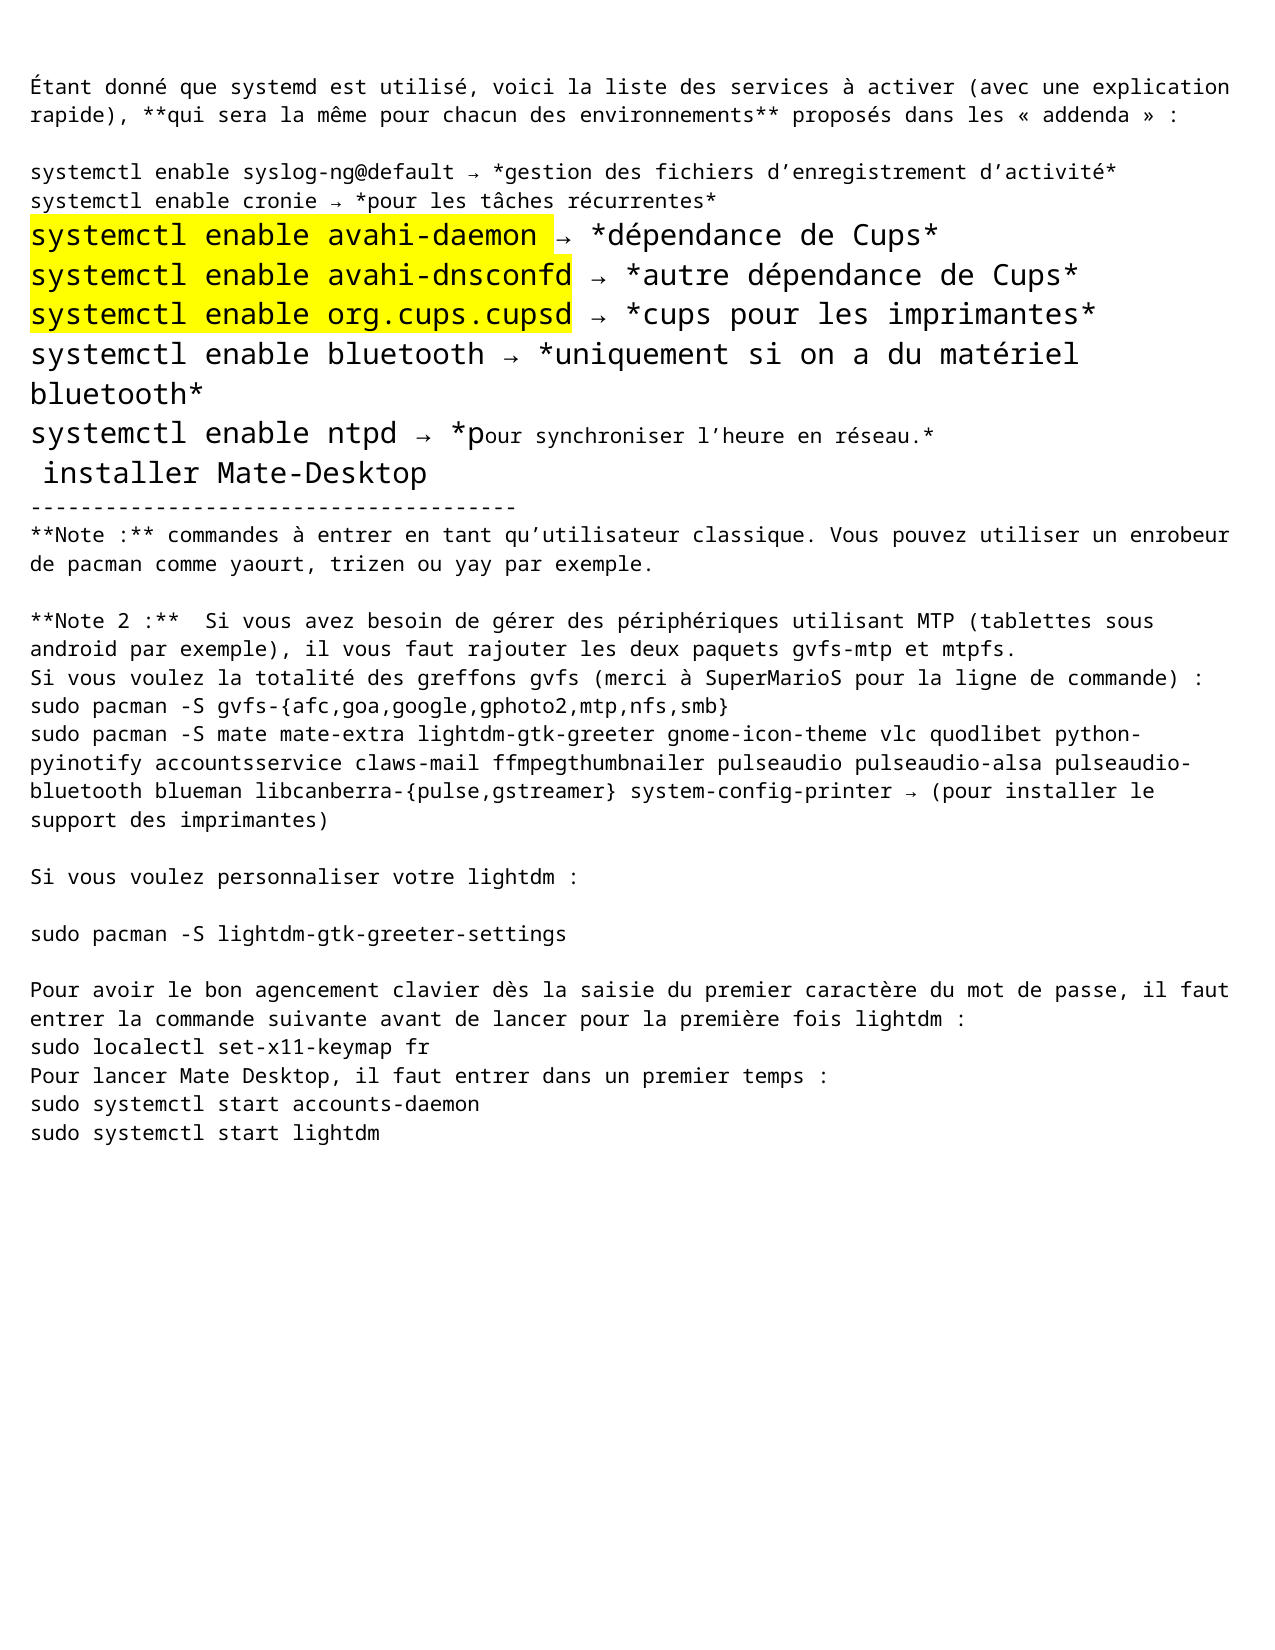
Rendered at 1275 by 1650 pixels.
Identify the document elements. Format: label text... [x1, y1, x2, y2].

text **Note :** commandes à entrer en tant qu’utilisateur classique. Vous pouvez utiliser un enrobeur de pacman comme yaourt, trizen ou yay par exemple. [29, 521, 1246, 577]
text Étant donné que systemd est utilisé, voici la liste des services à activer (avec une explication rapide), **qui sera la même pour chacun des environnements** proposés dans les « addenda » : [29, 72, 1246, 129]
text sudo pacman -S gvfs-{afc,goa,google,gphoto2,mtp,nfs,smb} [29, 691, 1246, 719]
text sudo pacman -S mate mate-extra lightdm-gtk-greeter gnome-icon-theme vlc quodlibet python-pyinotify accountsservice claws-mail ffmpegthumbnailer pulseaudio pulseaudio-alsa pulseaudio-bluetooth blueman libcanberra-{pulse,gstreamer} system-config-printer → (pour installer le support des imprimantes) [29, 719, 1246, 833]
text systemctl enable avahi-dnsconfd → *autre dépendance de Cups* [29, 254, 1246, 294]
text systemctl enable org.cups.cupsd → *cups pour les imprimantes* [29, 294, 1246, 333]
text installer Mate-Desktop [29, 452, 1246, 492]
text Si vous voulez personnaliser votre lightdm : [29, 862, 1246, 890]
text systemctl enable bluetooth → *uniquement si on a du matériel bluetooth* [29, 333, 1246, 413]
text Si vous voulez la totalité des greffons gvfs (merci à SuperMarioS pour la ligne de commande) : [29, 663, 1246, 691]
text sudo localectl set-x11-keymap fr [29, 1032, 1246, 1061]
text systemctl enable avahi-daemon → *dépendance de Cups* [29, 214, 1246, 254]
text Pour lancer Mate Desktop, il faut entrer dans un premier temps : [29, 1061, 1246, 1089]
text sudo pacman -S lightdm-gtk-greeter-settings [29, 919, 1246, 947]
text **Note 2 :** Si vous avez besoin de gérer des périphériques utilisant MTP (tablettes sous android par exemple), il vous faut rajouter les deux paquets gvfs-mtp et mtpfs. [29, 606, 1246, 663]
text systemctl enable cronie → *pour les tâches récurrentes* [29, 186, 1246, 214]
text --------------------------------------- [29, 492, 1246, 521]
text sudo systemctl start lightdm [29, 1118, 1246, 1146]
text sudo systemctl start accounts-daemon [29, 1089, 1246, 1118]
text systemctl enable ntpd → *pour synchroniser l’heure en réseau.* [29, 413, 1246, 452]
text systemctl enable syslog-ng@default → *gestion des fichiers d’enregistrement d’activité* [29, 157, 1246, 186]
text Pour avoir le bon agencement clavier dès la saisie du premier caractère du mot de passe, il faut entrer la commande suivante avant de lancer pour la première fois lightdm : [29, 976, 1246, 1032]
